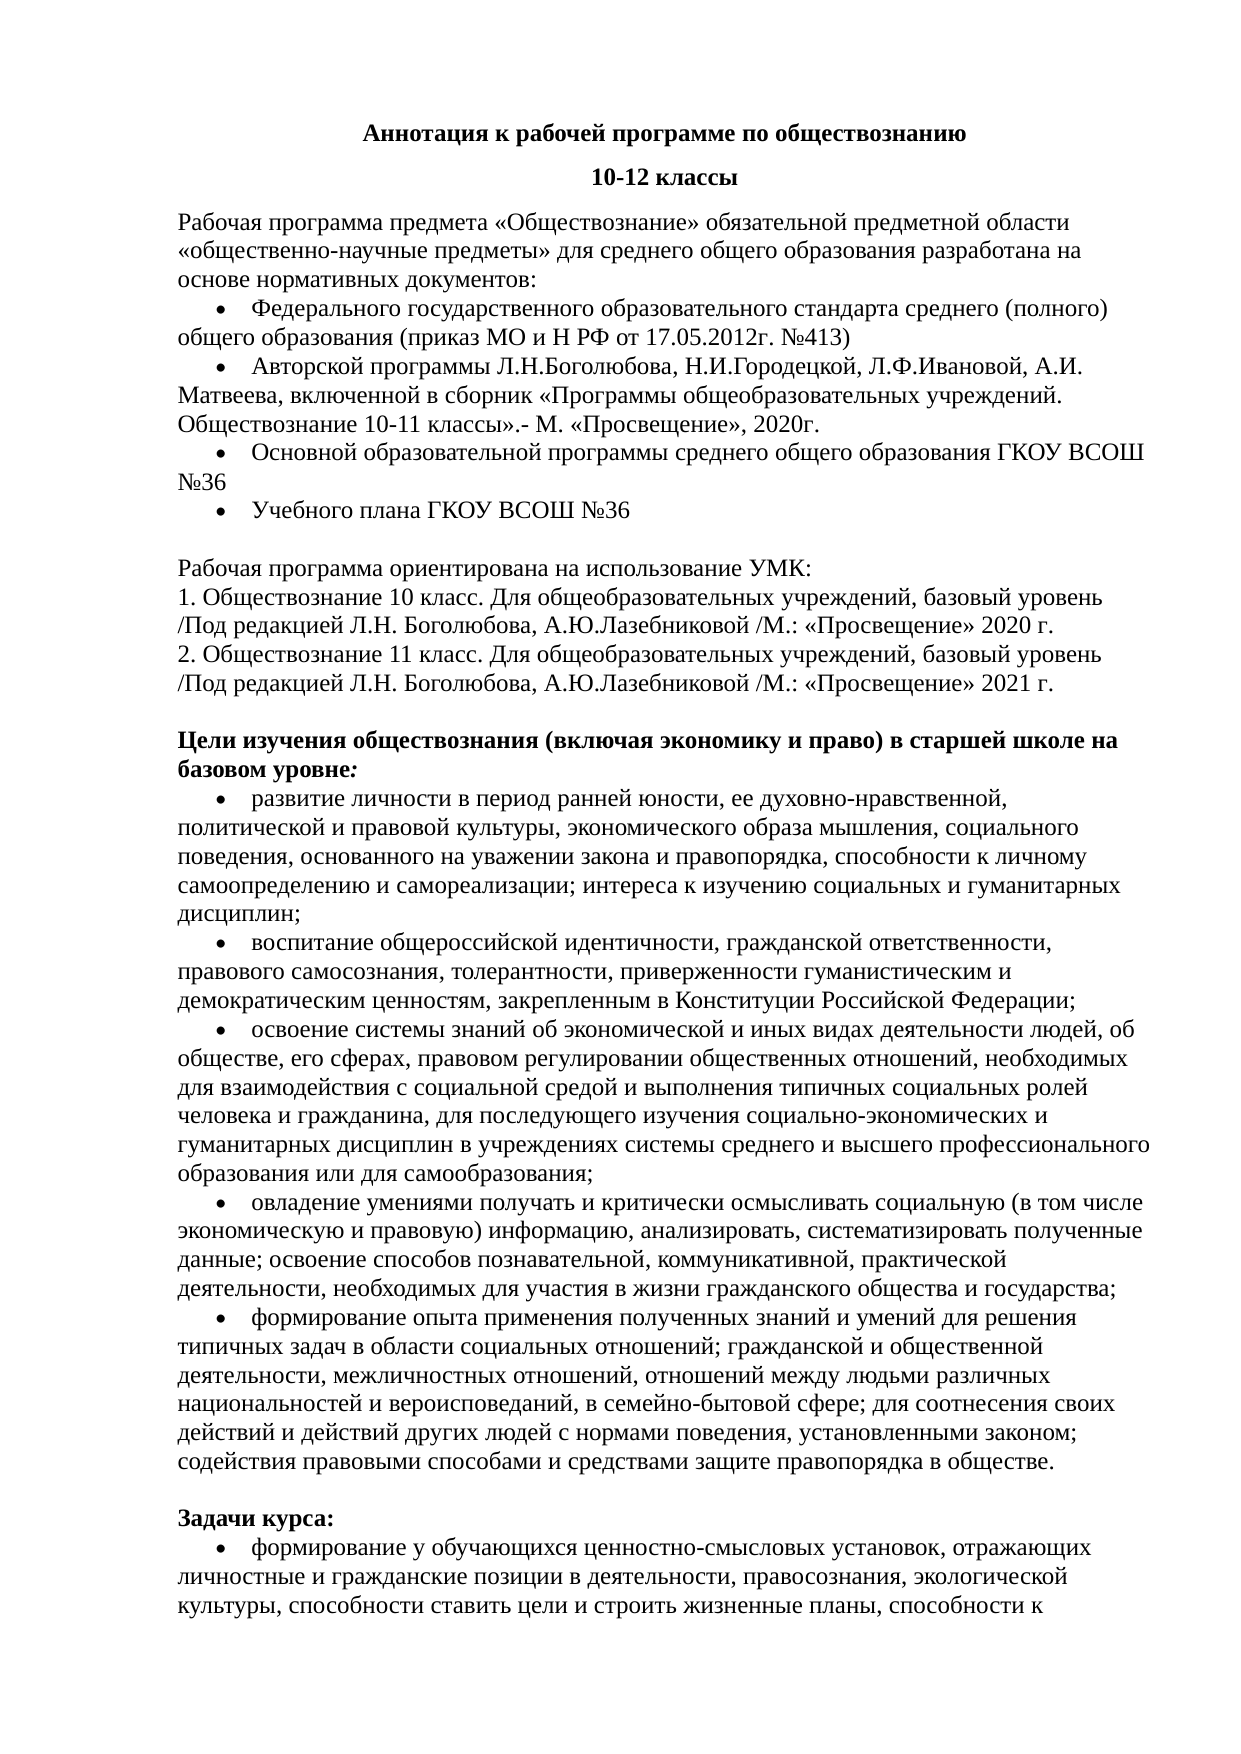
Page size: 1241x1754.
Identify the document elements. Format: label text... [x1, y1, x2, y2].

text /Под редакцией Л.Н. Боголюбова, А.Ю.Лазебниковой /М.: «Просвещение» 2020 г. [177, 611, 1152, 639]
text 1. Обществознание 10 класс. Для общеобразовательных учреждений, базовый уровень [177, 582, 1152, 611]
list воспитание общероссийской идентичности, гражданской ответственности, правового самосознания, толерантности, приверженности гуманистическим и демократическим ценностям, закрепленным в Конституции Российской Федерации; [177, 927, 1152, 1014]
list освоение системы знаний об экономической и иных видах деятельности людей, об обществе, его сферах, правовом регулировании общественных отношений, необходимых для взаимодействия с социальной средой и выполнения типичных социальных ролей человека и гражданина, для последующего изучения социально-экономических и гуманитарных дисциплин в учреждениях системы среднего и высшего профессионального образования или для самообразования; [177, 1014, 1152, 1187]
text 10-12 классы [177, 162, 1152, 191]
text Аннотация к рабочей программе по обществознанию [177, 118, 1152, 147]
text Задачи курса: [177, 1503, 1152, 1532]
list Федерального государственного образовательного стандарта среднего (полного) общего образования (приказ МО и Н РФ от 17.05.2012г. №413) [177, 293, 1152, 351]
list овладение умениями получать и критически осмысливать социальную (в том числе экономическую и правовую) информацию, анализировать, систематизировать полученные данные; освоение способов познавательной, коммуникативной, практической деятельности, необходимых для участия в жизни гражданского общества и государства; [177, 1187, 1152, 1302]
text 2. Обществознание 11 класс. Для общеобразовательных учреждений, базовый уровень [177, 639, 1152, 668]
text Рабочая программа ориентирована на использование УМК: [177, 553, 1152, 582]
text Цели изучения обществознания (включая экономику и право) в старшей школе на базовом уровне: [177, 726, 1152, 783]
list Основной образовательной программы среднего общего образования ГКОУ ВСОШ №36 [177, 437, 1152, 495]
text Рабочая программа предмета «Обществознание» обязательной предметной области «общественно-научные предметы» для среднего общего образования разработана на основе нормативных документов: [177, 207, 1152, 293]
list Учебного плана ГКОУ ВСОШ №36 [177, 495, 1152, 524]
list формирование у обучающихся ценностно-смысловых установок, отражающих личностные и гражданские позиции в деятельности, правосознания, экологической культуры, способности ставить цели и строить жизненные планы, способности к [177, 1532, 1152, 1619]
list Авторской программы Л.Н.Боголюбова, Н.И.Городецкой, Л.Ф.Ивановой, А.И. Матвеева, включенной в сборник «Программы общеобразовательных учреждений. Обществознание 10-11 классы».- М. «Просвещение», 2020г. [177, 351, 1152, 437]
list развитие личности в период ранней юности, ее духовно-нравственной, политической и правовой культуры, экономического образа мышления, социального поведения, основанного на уважении закона и правопорядка, способности к личному самоопределению и самореализации; интереса к изучению социальных и гуманитарных дисциплин; [177, 783, 1152, 927]
list формирование опыта применения полученных знаний и умений для решения типичных задач в области социальных отношений; гражданской и общественной деятельности, межличностных отношений, отношений между людьми различных национальностей и вероисповеданий, в семейно-бытовой сфере; для соотнесения своих действий и действий других людей с нормами поведения, установленными законом; содействия правовыми способами и средствами защите правопорядка в обществе. [177, 1302, 1152, 1475]
text /Под редакцией Л.Н. Боголюбова, А.Ю.Лазебниковой /М.: «Просвещение» 2021 г. [177, 668, 1152, 697]
